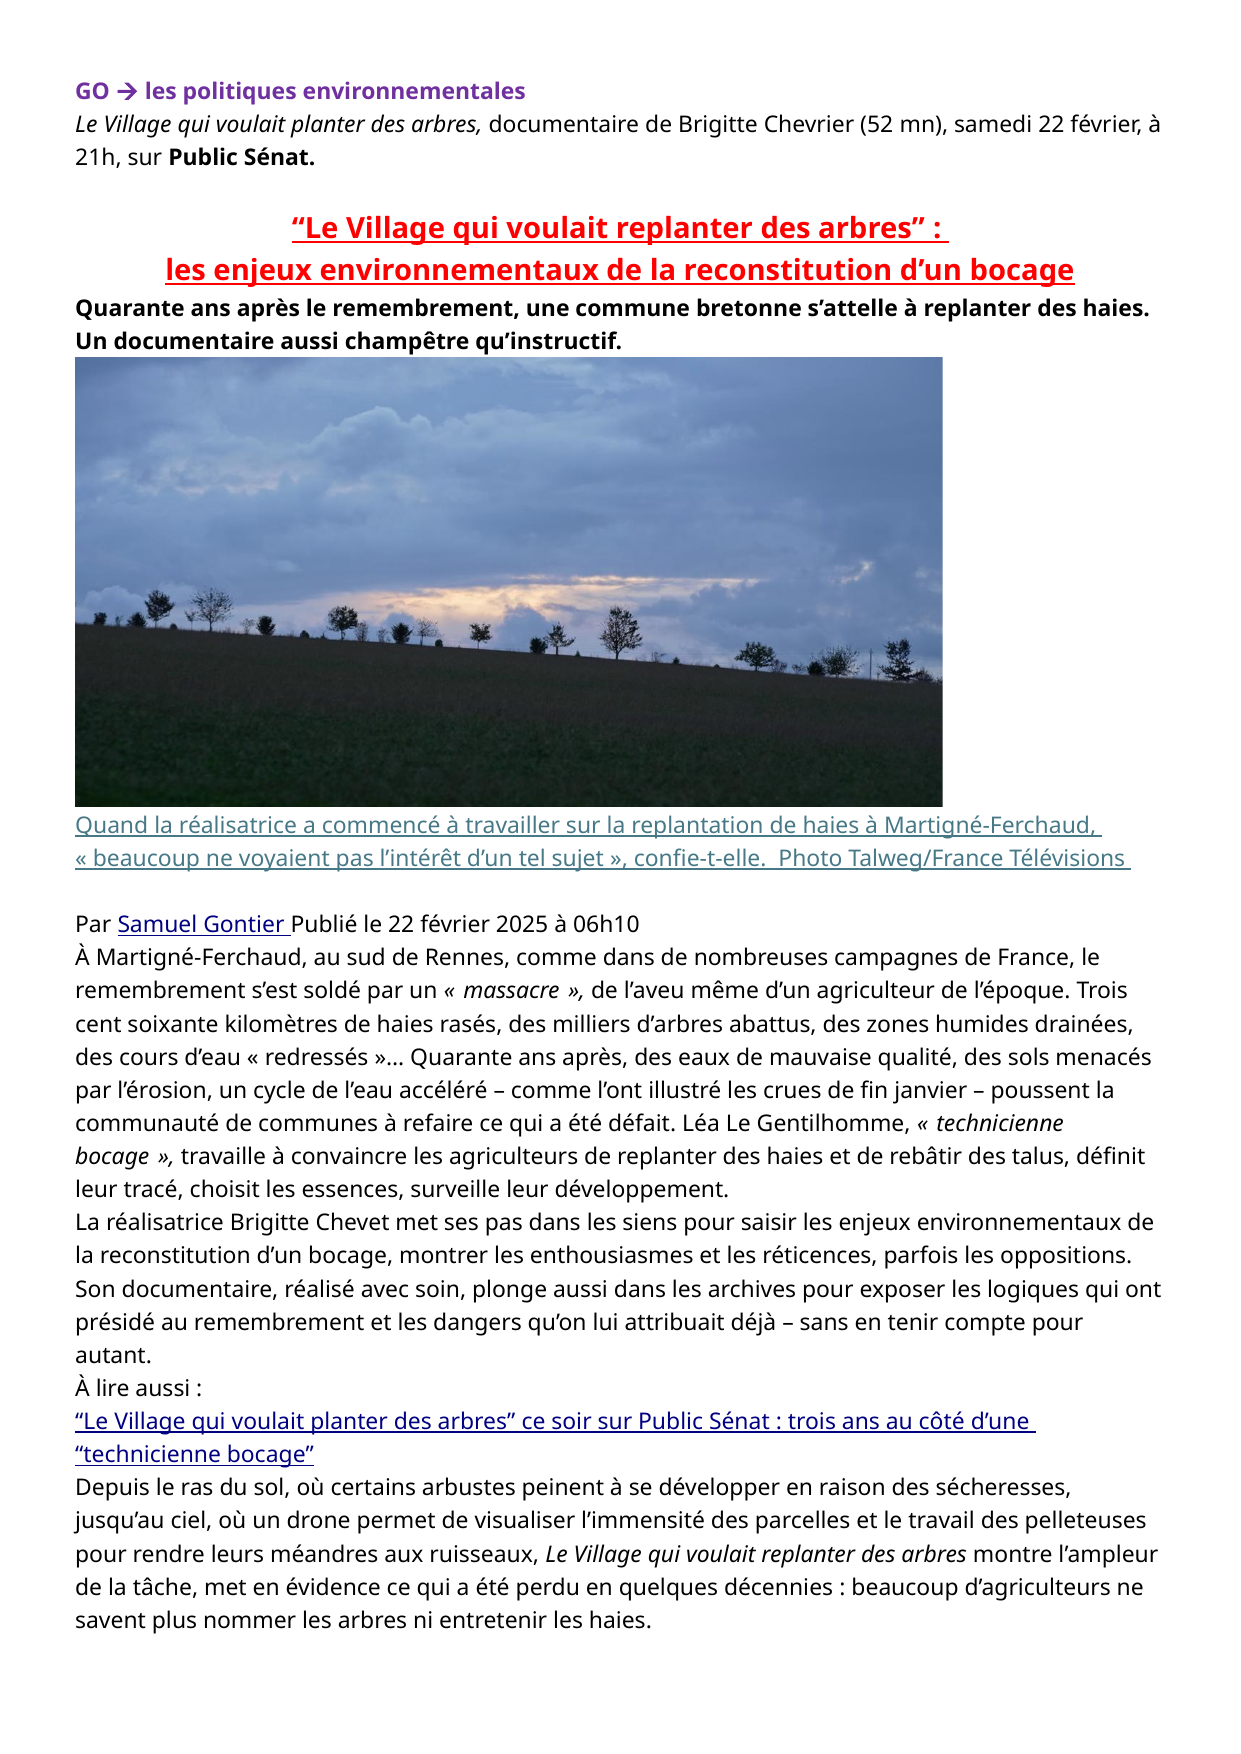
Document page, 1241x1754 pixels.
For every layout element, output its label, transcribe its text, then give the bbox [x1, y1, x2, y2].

text À Martigné-Ferchaud, au sud de Rennes, comme dans de nombreuses campagnes de France, le remembrement s’est soldé par un « massacre », de l’aveu même d’un agriculteur de l’époque. Trois cent soixante kilomètres de haies rasés, des milliers d’arbres abattus, des zones humides drainées, des cours d’eau « redressés »… Quarante ans après, des eaux de mauvaise qualité, des sols menacés par l’érosion, un cycle de l’eau accéléré – comme l’ont illustré les crues de fin janvier – poussent la communauté de communes à refaire ce qui a été défait. Léa Le Gentilhomme, « technicienne bocage », travaille à convaincre les agriculteurs de replanter des haies et de rebâtir des talus, définit leur tracé, choisit les essences, surveille leur développement. [75, 941, 1165, 1204]
text À lire aussi : [75, 1372, 1165, 1403]
text GO  les politiques environnementales [75, 75, 1165, 106]
text La réalisatrice Brigitte Chevet met ses pas dans les siens pour saisir les enjeux environnementaux de la reconstitution d’un bocage, montrer les enthousiasmes et les réticences, parfois les oppositions. Son documentaire, réalisé avec soin, plonge aussi dans les archives pour exposer les logiques qui ont présidé au remembrement et les dangers qu’on lui attribuait déjà – sans en tenir compte pour autant. [75, 1206, 1165, 1370]
text “Le Village qui voulait planter des arbres” ce soir sur Public Sénat : trois ans au côté d’une “technicienne bocage” [75, 1405, 1165, 1469]
text Quarante ans après le remembrement, une commune bretonne s’attelle à replanter des haies. Un documentaire aussi champêtre qu’instructif. [75, 291, 1165, 356]
text Quand la réalisatrice a commencé à travailler sur la replantation de haies à Martigné-Ferchaud, « beaucoup ne voyaient pas l’intérêt d’un tel sujet », confie-t-elle. Photo Talweg/France Télévisions [75, 809, 1165, 873]
text Le Village qui voulait planter des arbres, documentaire de Brigitte Chevrier (52 mn), samedi 22 février, à 21h, sur Public Sénat. [75, 108, 1165, 172]
text “Le Village qui voulait replanter des arbres” : [75, 207, 1165, 247]
text Par Samuel Gontier Publié le 22 février 2025 à 06h10 [75, 908, 1165, 939]
text Depuis le ras du sol, où certains arbustes peinent à se développer en raison des sécheresses, jusqu’au ciel, où un drone permet de visualiser l’immensité des parcelles et le travail des pelleteuses pour rendre leurs méandres aux ruisseaux, Le Village qui voulait replanter des arbres montre l’ampleur de la tâche, met en évidence ce qui a été perdu en quelques décennies : beaucoup d’agriculteurs ne savent plus nommer les arbres ni entretenir les haies. [75, 1471, 1165, 1635]
text les enjeux environnementaux de la reconstitution d’un bocage [75, 249, 1165, 289]
